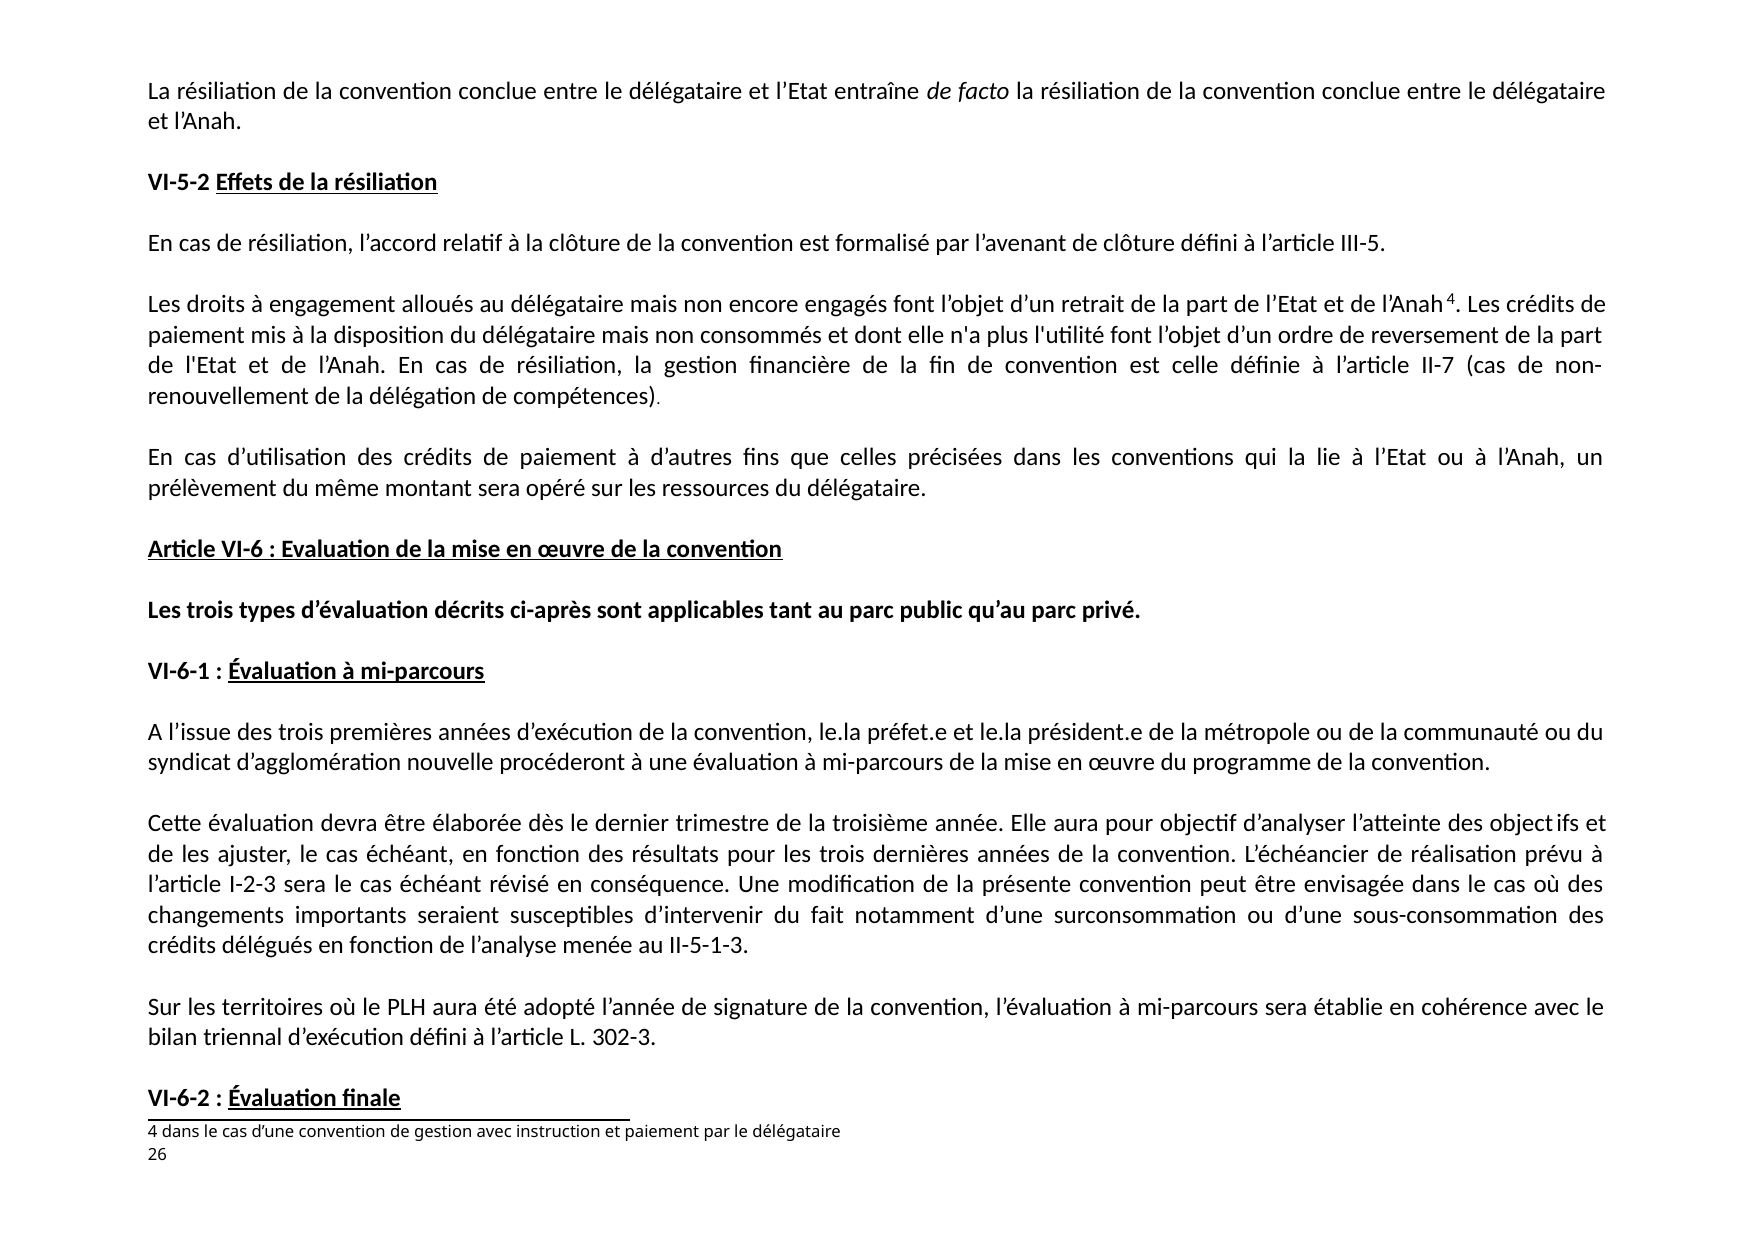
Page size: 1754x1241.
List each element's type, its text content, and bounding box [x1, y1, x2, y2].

text Les trois types d’évaluation décrits ci-après sont applicables tant au parc public qu’au parc privé. [148, 594, 1606, 624]
text VI-6-1 : Évaluation à mi-parcours [148, 655, 1606, 685]
text En cas d’utilisation des crédits de paiement à d’autres fins que celles précisées dans les conventions qui la lie à l’Etat ou à l’Anah, un prélèvement du même montant sera opéré sur les ressources du délégataire. [148, 441, 1606, 502]
text Sur les territoires où le PLH aura été adopté l’année de signature de la convention, l’évaluation à mi-parcours sera établie en cohérence avec le bilan triennal d’exécution défini à l’article L. 302-3. [148, 991, 1606, 1052]
text VI-5-2 Effets de la résiliation [148, 167, 1606, 197]
text Article VI-6 : Evaluation de la mise en œuvre de la convention [148, 533, 1606, 563]
text A l’issue des trois premières années d’exécution de la convention, le.la préfet.e et le.la président.e de la métropole ou de la communauté ou du syndicat d’agglomération nouvelle procéderont à une évaluation à mi-parcours de la mise en œuvre du programme de la convention. [148, 716, 1606, 777]
text Les droits à engagement alloués au délégataire mais non encore engagés font l’objet d’un retrait de la part de l’Etat et de l’Anah. Les crédits de paiement mis à la disposition du délégataire mais non consommés et dont elle n'a plus l'utilité font l’objet d’un ordre de reversement de la part de l'Etat et de l’Anah. En cas de résiliation, la gestion financière de la fin de convention est celle définie à l’article II-7 (cas de non-renouvellement de la délégation de compétences). [148, 289, 1606, 411]
text En cas de résiliation, l’accord relatif à la clôture de la convention est formalisé par l’avenant de clôture défini à l’article III-5. [148, 228, 1606, 258]
text VI-6-2 : Évaluation finale [148, 1082, 1606, 1113]
text Cette évaluation devra être élaborée dès le dernier trimestre de la troisième année. Elle aura pour objectif d’analyser l’atteinte des objectifs et de les ajuster, le cas échéant, en fonction des résultats pour les trois dernières années de la convention. L’échéancier de réalisation prévu à l’article I-2-3 sera le cas échéant révisé en conséquence. Une modification de la présente convention peut être envisagée dans le cas où des changements importants seraient susceptibles d’intervenir du fait notamment d’une surconsommation ou d’une sous-consommation des crédits délégués en fonction de l’analyse menée au II-5-1-3. [148, 807, 1606, 960]
text dans le cas d’une convention de gestion avec instruction et paiement par le délégataire [148, 1120, 1606, 1142]
text La résiliation de la convention conclue entre le délégataire et l’Etat entraîne de facto la résiliation de la convention conclue entre le délégataire et l’Anah. [148, 75, 1606, 136]
